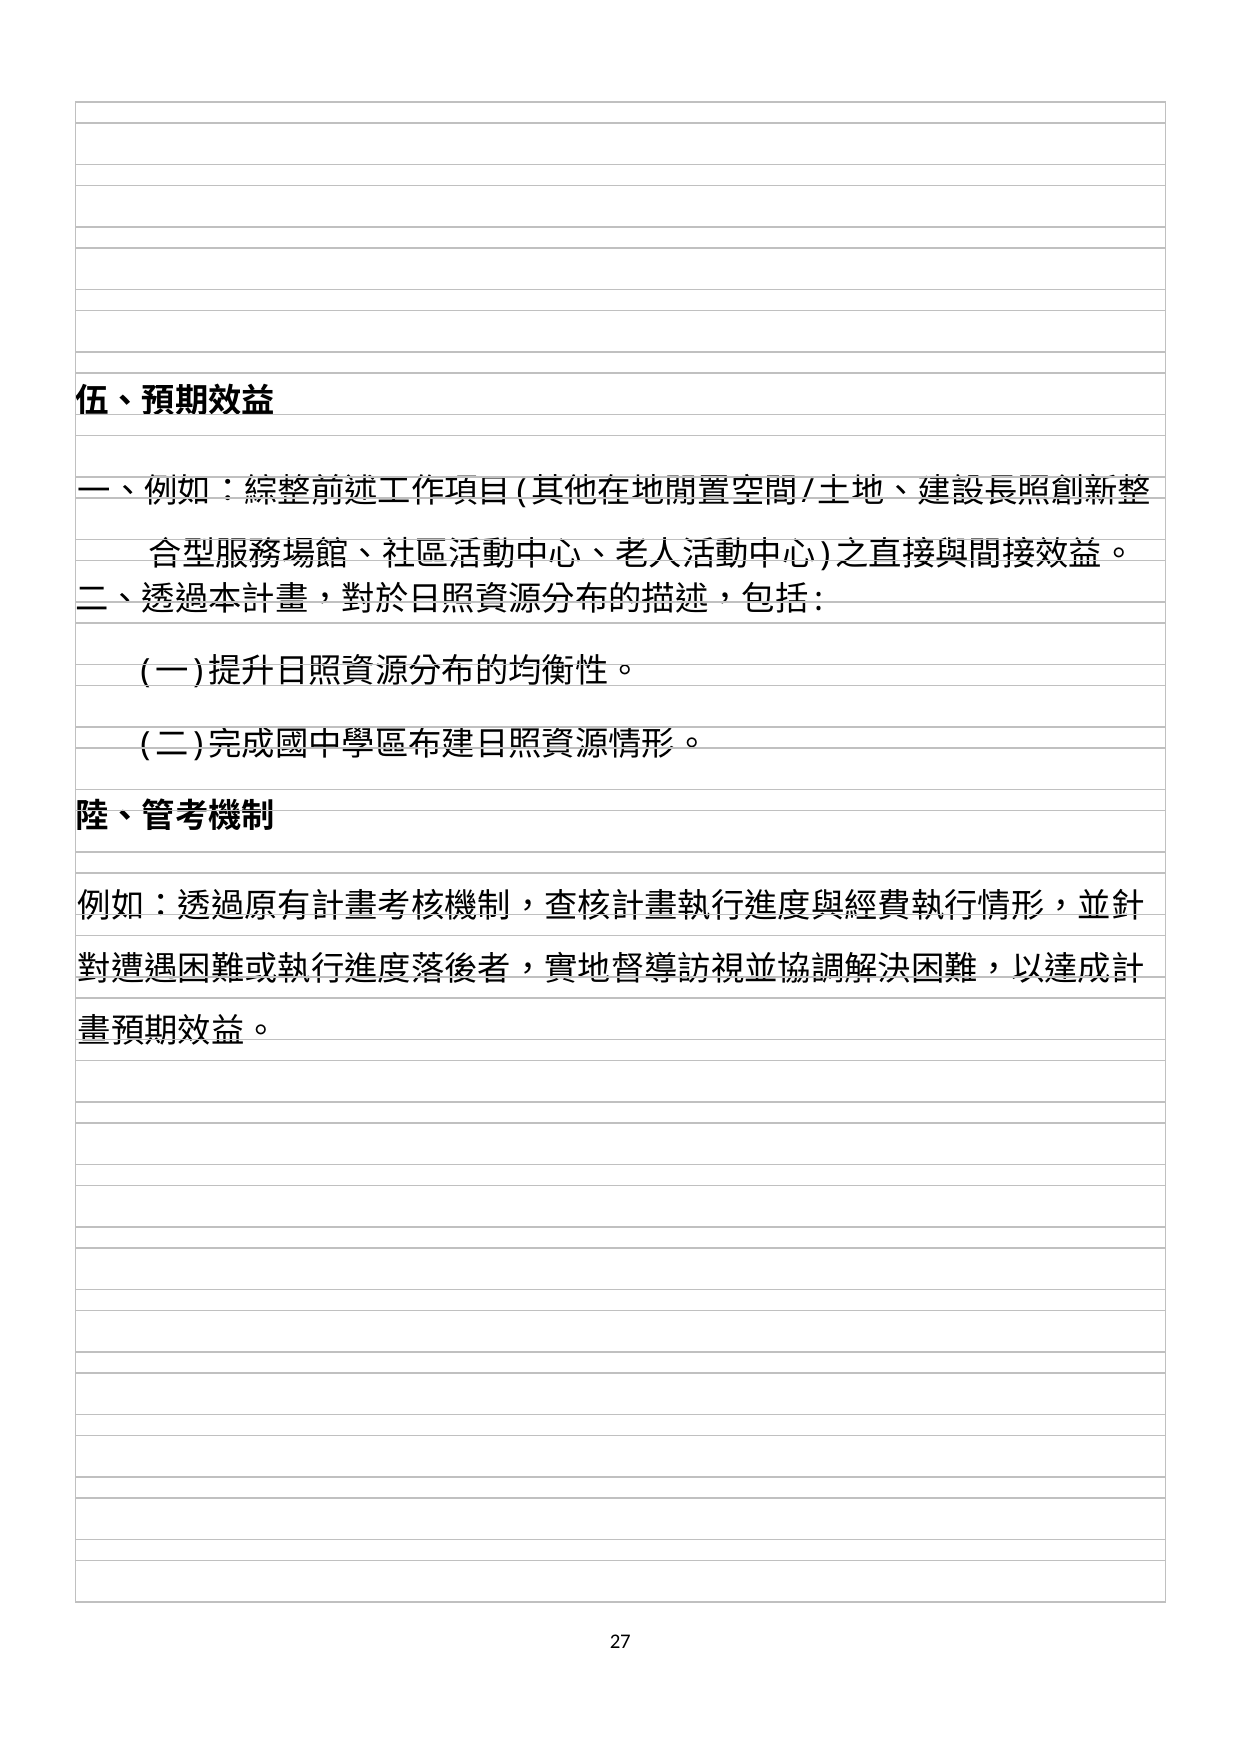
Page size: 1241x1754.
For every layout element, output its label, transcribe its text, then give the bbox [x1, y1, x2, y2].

subtitle 陸、管考機制 [76, 811, 1165, 837]
text (一)提升日照資源分布的均衡性。 [76, 665, 145, 685]
text 一、例如：綜整前述工作項目(其他在地閒置空間/土地、建設長照創新整合型服務場館、社區活動中心、老人活動中心)之直接與間接效益。 [288, 540, 392, 560]
text (二)完成國中學區布建日照資源情形。 [326, 728, 421, 747]
text (一)提升日照資源分布的均衡性。 [145, 665, 198, 685]
text 一、例如：綜整前述工作項目(其他在地閒置空間/土地、建設長照創新整合型服務場館、社區活動中心、老人活動中心)之直接與間接效益。 [78, 446, 1165, 476]
text 例如：透過原有計畫考核機制，查核計畫執行進度與經費執行情形，並針對遭遇困難或執行進度落後者，實地督導訪視並協調解決困難，以達成計畫預期效益。 [78, 978, 1165, 997]
text (二)完成國中學區布建日照資源情形。 [616, 728, 1165, 747]
text (一)提升日照資源分布的均衡性。 [76, 686, 1165, 692]
text 一、例如：綜整前述工作項目(其他在地閒置空間/土地、建設長照創新整合型服務場館、社區活動中心、老人活動中心)之直接與間接效益。 [78, 478, 150, 497]
text (一)提升日照資源分布的均衡性。 [198, 665, 250, 685]
subtitle 陸、管考機制 [216, 811, 228, 827]
text (二)完成國中學區布建日照資源情形。 [76, 728, 259, 747]
text 例如：透過原有計畫考核機制，查核計畫執行進度與經費執行情形，並針對遭遇困難或執行進度落後者，實地督導訪視並協調解決困難，以達成計畫預期效益。 [78, 874, 1165, 914]
text 一、例如：綜整前述工作項目(其他在地閒置空間/土地、建設長照創新整合型服務場館、社區活動中心、老人活動中心)之直接與間接效益。 [78, 540, 219, 560]
text (二)完成國中學區布建日照資源情形。 [524, 728, 614, 747]
subtitle [76, 415, 1165, 422]
text (一)提升日照資源分布的均衡性。 [583, 665, 1165, 685]
text 二、透過本計畫，對於日照資源分布的描述，包括: [76, 603, 1165, 620]
text 例如：透過原有計畫考核機制，查核計畫執行進度與經費執行情形，並針對遭遇困難或執行進度落後者，實地督導訪視並協調解決困難，以達成計畫預期效益。 [78, 999, 1165, 1039]
text (二)完成國中學區布建日照資源情形。 [76, 717, 1165, 726]
text (一)提升日照資源分布的均衡性。 [461, 665, 537, 685]
text 例如：透過原有計畫考核機制，查核計畫執行進度與經費執行情形，並針對遭遇困難或執行進度落後者，實地督導訪視並協調解決困難，以達成計畫預期效益。 [78, 915, 1165, 935]
text 一、例如：綜整前述工作項目(其他在地閒置空間/土地、建設長照創新整合型服務場館、社區活動中心、老人活動中心)之直接與間接效益。 [207, 478, 363, 497]
text 例如：透過原有計畫考核機制，查核計畫執行進度與經費執行情形，並針對遭遇困難或執行進度落後者，實地督導訪視並協調解決困難，以達成計畫預期效益。 [78, 861, 1165, 872]
text (一)提升日照資源分布的均衡性。 [397, 665, 458, 685]
text (一)提升日照資源分布的均衡性。 [548, 665, 568, 685]
text 一、例如：綜整前述工作項目(其他在地閒置空間/土地、建設長照創新整合型服務場館、社區活動中心、老人活動中心)之直接與間接效益。 [533, 540, 629, 560]
text 一、例如：綜整前述工作項目(其他在地閒置空間/土地、建設長照創新整合型服務場館、社區活動中心、老人活動中心)之直接與間接效益。 [1058, 540, 1165, 560]
text (二)完成國中學區布建日照資源情形。 [76, 749, 1165, 765]
text 一、例如：綜整前述工作項目(其他在地閒置空間/土地、建設長照創新整合型服務場館、社區活動中心、老人活動中心)之直接與間接效益。 [78, 499, 1165, 539]
text 一、例如：綜整前述工作項目(其他在地閒置空間/土地、建設長照創新整合型服務場館、社區活動中心、老人活動中心)之直接與間接效益。 [994, 478, 1079, 497]
text 例如：透過原有計畫考核機制，查核計畫執行進度與經費執行情形，並針對遭遇困難或執行進度落後者，實地督導訪視並協調解決困難，以達成計畫預期效益。 [78, 1040, 1165, 1049]
text 一、例如：綜整前述工作項目(其他在地閒置空間/土地、建設長照創新整合型服務場館、社區活動中心、老人活動中心)之直接與間接效益。 [78, 561, 1165, 571]
subtitle 陸、管考機制 [76, 790, 1165, 810]
text 二、透過本計畫，對於日照資源分布的描述，包括: [76, 571, 1165, 601]
text (一)提升日照資源分布的均衡性。 [265, 665, 397, 685]
text (二)完成國中學區布建日照資源情形。 [418, 728, 460, 747]
text 例如：透過原有計畫考核機制，查核計畫執行進度與經費執行情形，並針對遭遇困難或執行進度落後者，實地督導訪視並協調解決困難，以達成計畫預期效益。 [78, 936, 1165, 976]
text (一)提升日照資源分布的均衡性。 [76, 644, 1165, 664]
text 一、例如：綜整前述工作項目(其他在地閒置空間/土地、建設長照創新整合型服務場館、社區活動中心、老人活動中心)之直接與間接效益。 [766, 540, 859, 560]
text (二)完成國中學區布建日照資源情形。 [262, 728, 323, 747]
text (二)完成國中學區布建日照資源情形。 [463, 728, 511, 747]
subtitle 伍、預期效益 [76, 374, 1165, 414]
